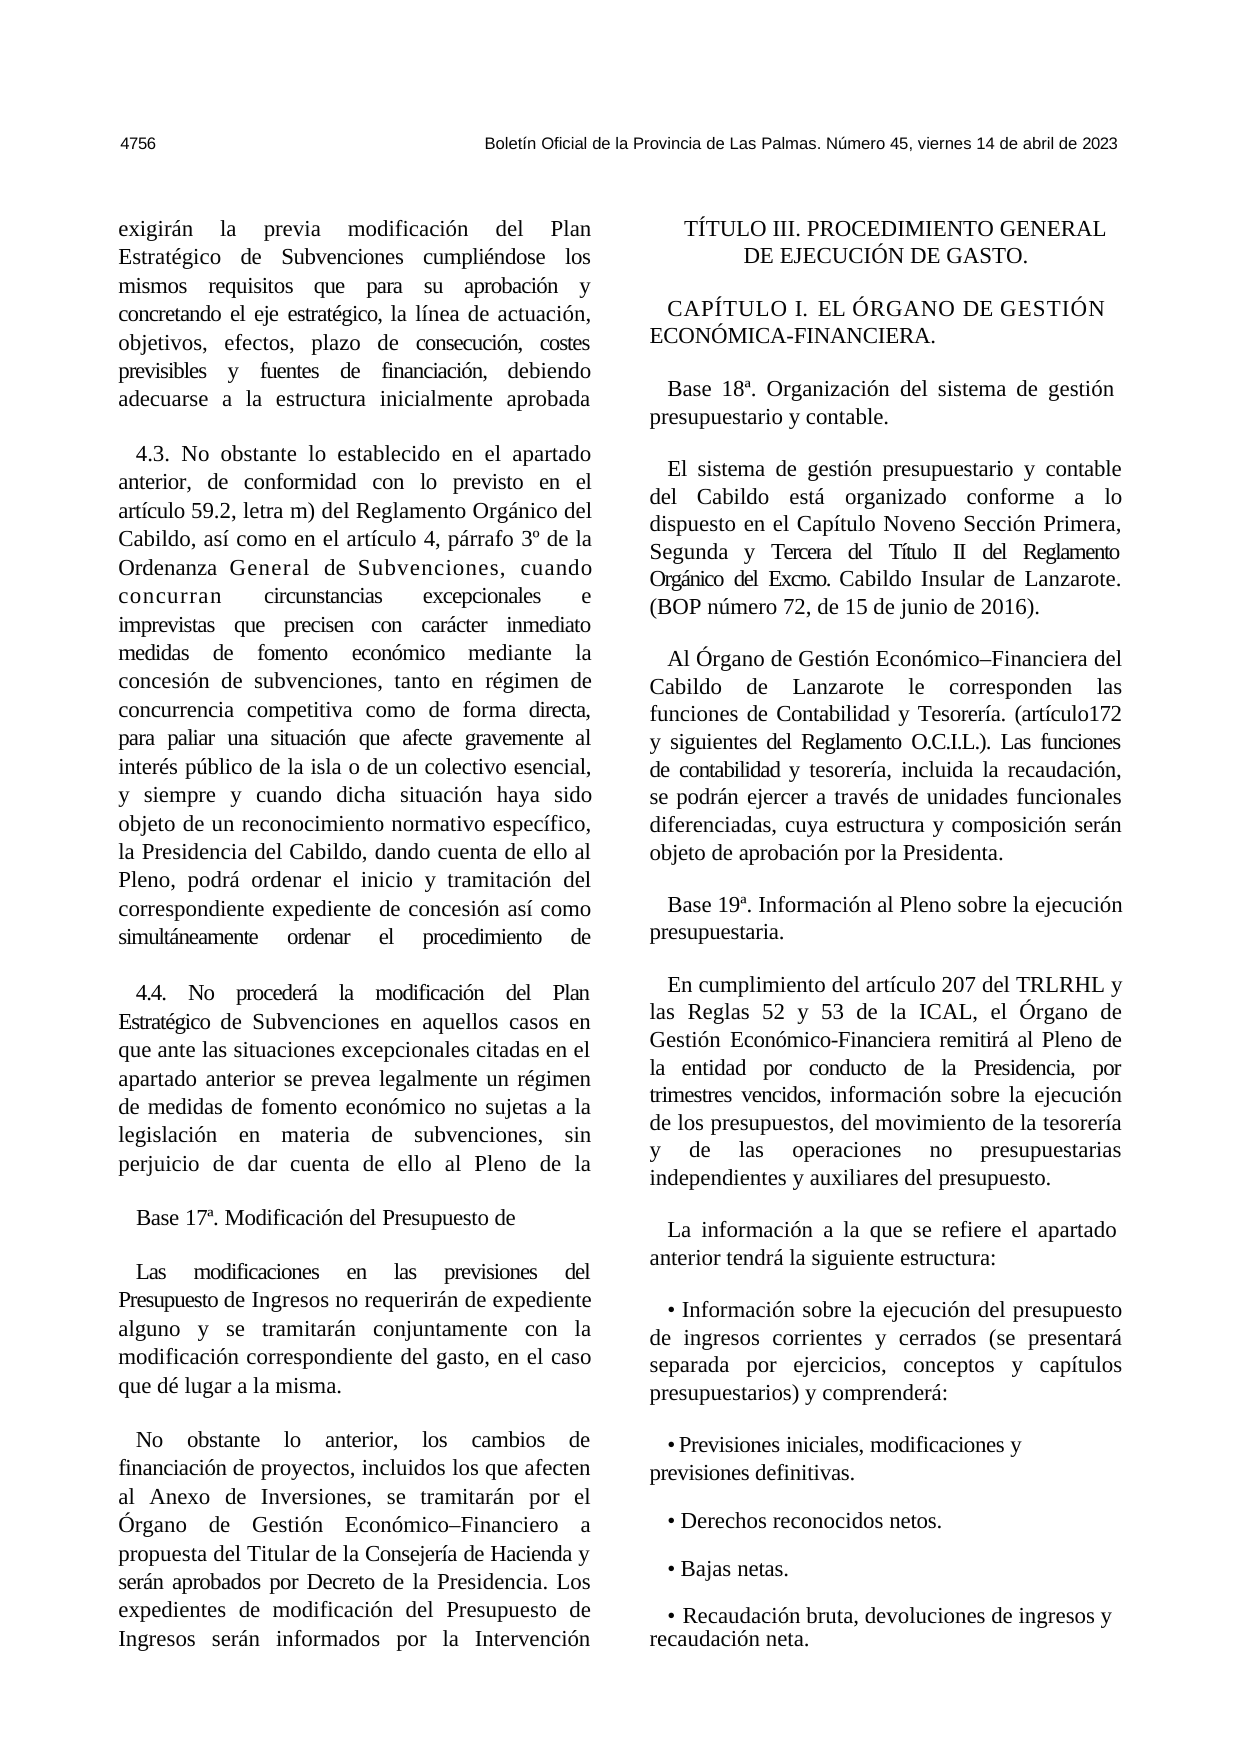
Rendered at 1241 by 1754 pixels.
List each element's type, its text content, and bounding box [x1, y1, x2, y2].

text Base 19ª. Información al Pleno sobre la ejecución presupuestaria. [649, 891, 1124, 945]
list Previsiones iniciales, modificaciones y previsiones definitivas. [649, 1431, 1122, 1485]
text Las modificaciones en las previsiones del Presupuesto de Ingresos no requerirán de expediente alguno y se tramitarán conjuntamente con la modificación correspondiente del gasto, en el caso que dé lugar a la misma. [118, 1258, 592, 1398]
list Derechos reconocidos netos. [667, 1507, 945, 1533]
list Bajas netas. [667, 1555, 792, 1581]
text CAPÍTULO I. EL ÓRGANO DE GESTIÓN ECONÓMICA-FINANCIERA. [649, 295, 1123, 349]
text Base 17ª. Modificación del Presupuesto de Ingresos. [136, 1204, 592, 1233]
list Recaudación bruta, devoluciones de ingresos y recaudación neta. [649, 1606, 1122, 1651]
text La información a la que se refiere el apartado anterior tendrá la siguiente estructura: [649, 1216, 1124, 1270]
list Información sobre la ejecución del presupuesto de ingresos corrientes y cerrados (se presentará separada por ejercicios, conceptos y capítulos presupuestarios) y comprenderá: [649, 1296, 1123, 1405]
text Boletín Oficial de la Provincia de Las Palmas. Número 45, viernes 14 de abril de 2023 [484, 134, 1120, 153]
text 4.3. No obstante lo establecido en el apartado anterior, de conformidad con lo previsto en el artículo 59.2, letra m) del Reglamento Orgánico del Cabildo, así como en el artículo 4, párrafo 3º de la Ordenanza General de Subvenciones, cuando concurran circunstancias excepcionales e imprevistas que precisen con carácter inmediato medidas de fomento económico mediante la concesión de subvenciones, tanto en régimen de concurrencia competitiva como de forma directa, para paliar una situación que afecte gravemente al interés público de la isla o de un colectivo esencial, y siempre y cuando dicha situación haya sido objeto de un reconocimiento normativo específico, la Presidencia del Cabildo, dando cuenta de ello al Pleno, podrá ordenar el inicio y tramitación del correspondiente expediente de concesión así como simultáneamente ordenar el procedimiento de adaptación del Plan Estratégico de Subvenciones a dicha situación. [118, 440, 592, 954]
text En cumplimiento del artículo 207 del TRLRHL y las Reglas 52 y 53 de la ICAL, el Órgano de Gestión Económico-Financiera remitirá al Pleno de la entidad por conducto de la Presidencia, por trimestres vencidos, información sobre la ejecución de los presupuestos, del movimiento de la tesorería y de las operaciones no presupuestarias independientes y auxiliares del presupuesto. [649, 971, 1122, 1190]
text 4.4. No procederá la modificación del Plan Estratégico de Subvenciones en aquellos casos en que ante las situaciones excepcionales citadas en el apartado anterior se prevea legalmente un régimen de medidas de fomento económico no sujetas a la legislación en materia de subvenciones, sin perjuicio de dar cuenta de ello al Pleno de la Corporación”. [118, 979, 591, 1179]
text TÍTULO III. PROCEDIMIENTO GENERAL DE EJECUCIÓN DE GASTO. [684, 215, 1107, 269]
text exigirán la previa modificación del Plan Estratégico de Subvenciones cumpliéndose los mismos requisitos que para su aprobación y concretando el eje estratégico, la línea de actuación, objetivos, efectos, plazo de consecución, costes previsibles y fuentes de financiación, debiendo adecuarse a la estructura inicialmente aprobada para cada Área Insular. [118, 215, 591, 415]
text El sistema de gestión presupuestario y contable del Cabildo está organizado conforme a lo dispuesto en el Capítulo Noveno Sección Primera, Segunda y Tercera del Título II del Reglamento Orgánico del Excmo. Cabildo Insular de Lanzarote. (BOP número 72, de 15 de junio de 2016). [649, 455, 1122, 619]
text 4756 [120, 134, 159, 153]
text No obstante lo anterior, los cambios de financiación de proyectos, incluidos los que afecten al Anexo de Inversiones, se tramitarán por el Órgano de Gestión Económico–Financiero a propuesta del Titular de la Consejería de Hacienda y serán aprobados por Decreto de la Presidencia. Los expedientes de modificación del Presupuesto de Ingresos serán informados por la Intervención General previamente a su aprobación. [118, 1426, 591, 1654]
text Al Órgano de Gestión Económico–Financiera del Cabildo de Lanzarote le corresponden las funciones de Contabilidad y Tesorería. (artículo172 y siguientes del Reglamento O.C.I.L.). Las funciones de contabilidad y tesorería, incluida la recaudación, se podrán ejercer a través de unidades funcionales diferenciadas, cuya estructura y composición serán objeto de aprobación por la Presidenta. [649, 645, 1122, 865]
text Base 18ª. Organización del sistema de gestión presupuestario y contable. [649, 375, 1124, 429]
